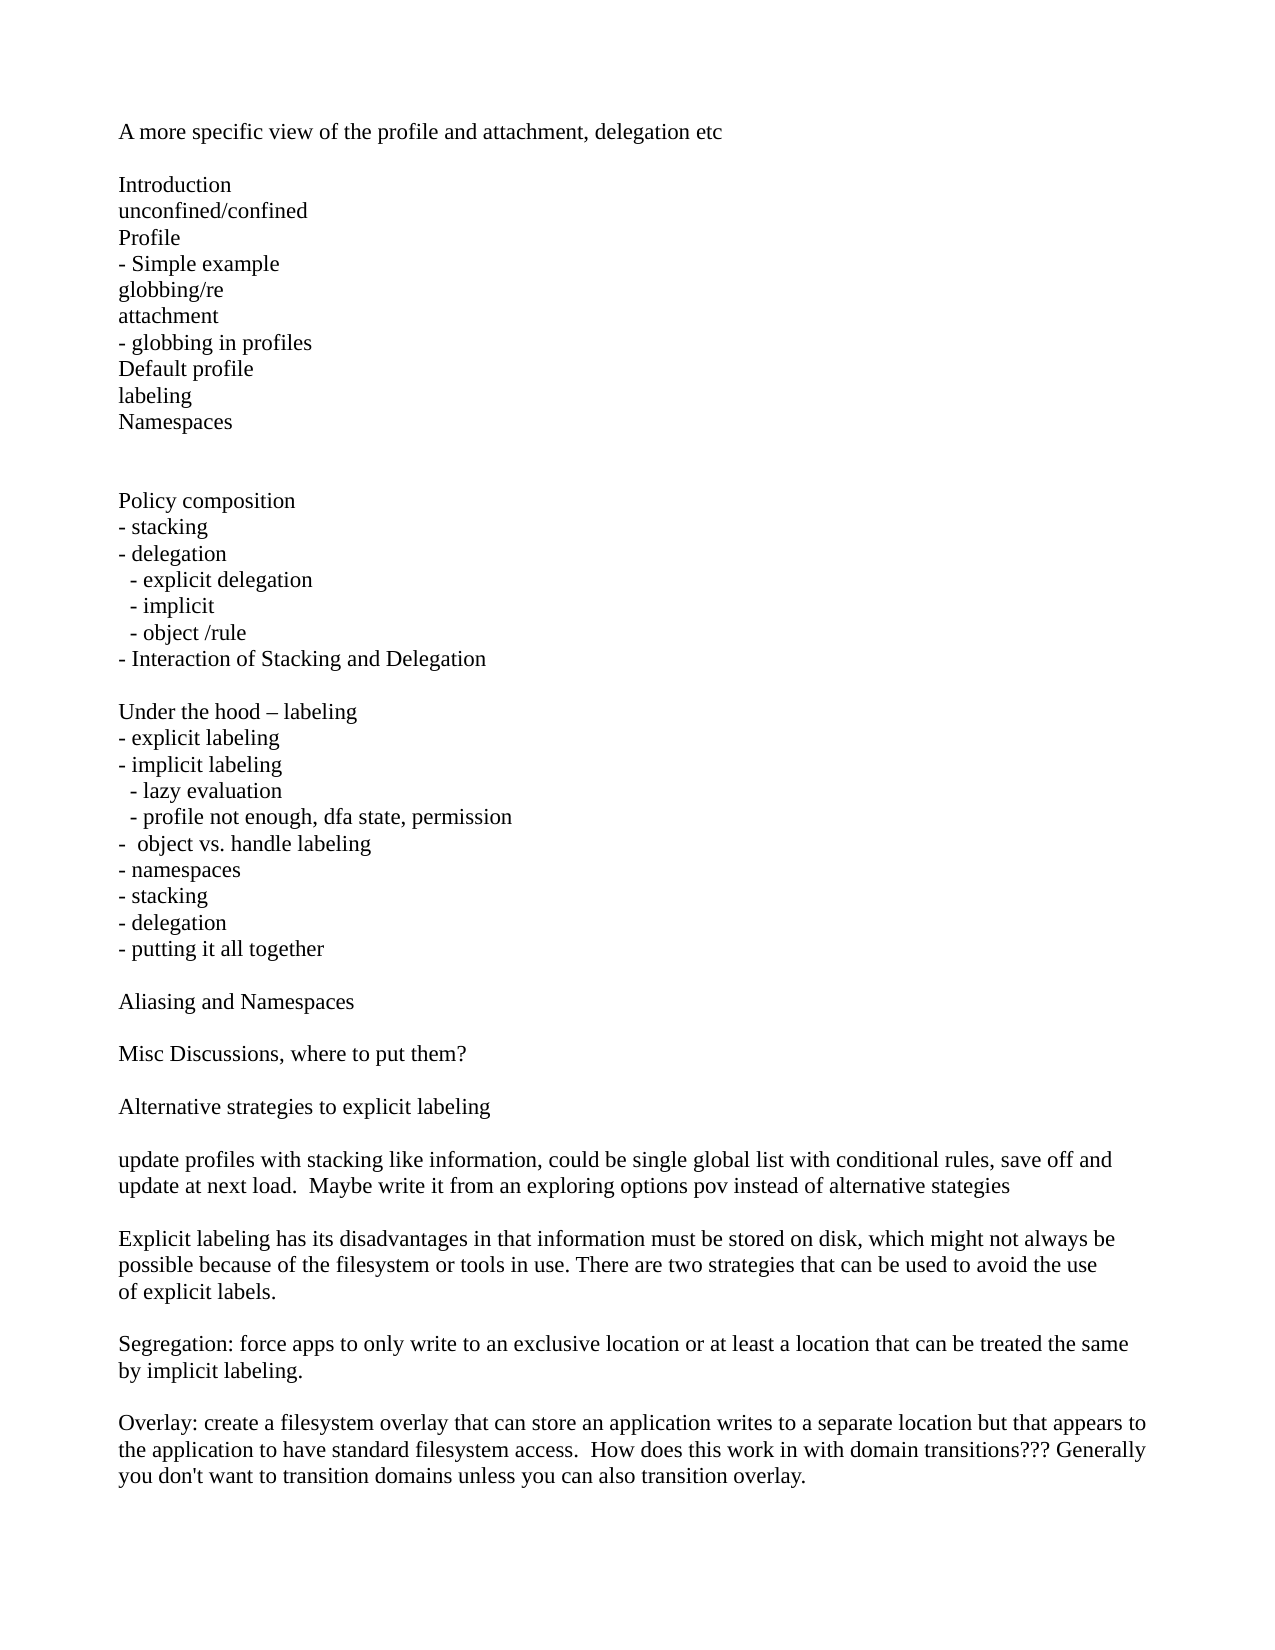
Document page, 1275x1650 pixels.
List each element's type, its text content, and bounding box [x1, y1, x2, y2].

text - stacking [118, 513, 1157, 540]
text - Interaction of Stacking and Delegation [118, 645, 1157, 672]
text - delegation [118, 540, 1157, 566]
text - object /rule [118, 619, 1157, 645]
text globbing/re [118, 276, 1157, 303]
text Profile [118, 223, 1157, 250]
text Policy composition [118, 487, 1157, 513]
text Explicit labeling has its disadvantages in that information must be stored on disk, which might not always be possible because of the filesystem or tools in use. There are two strategies that can be used to avoid the use [118, 1225, 1157, 1278]
text Alternative strategies to explicit labeling [118, 1093, 1157, 1119]
text - object vs. handle labeling [118, 830, 1157, 856]
text update profiles with stacking like information, could be single global list with conditional rules, save off and update at next load. Maybe write it from an exploring options pov instead of alternative stategies [118, 1146, 1157, 1199]
text unconfined/confined [118, 197, 1157, 223]
text labeling [118, 382, 1157, 408]
text - stacking [118, 882, 1157, 909]
text Segregation: force apps to only write to an exclusive location or at least a location that can be treated the same by implicit labeling. [118, 1330, 1157, 1383]
text A more specific view of the profile and attachment, delegation etc [118, 118, 1157, 144]
text - putting it all together [118, 935, 1157, 961]
text - explicit labeling [118, 724, 1157, 751]
text Overlay: create a filesystem overlay that can store an application writes to a separate location but that appears to the application to have standard filesystem access. How does this work in with domain transitions??? Generally you don't want to transition domains unless you can also transition overlay. [118, 1409, 1157, 1488]
text - globbing in profiles [118, 329, 1157, 355]
text of explicit labels. [118, 1278, 1157, 1304]
text - namespaces [118, 856, 1157, 882]
text Default profile [118, 355, 1157, 382]
text - delegation [118, 909, 1157, 935]
text - implicit [118, 592, 1157, 619]
text - profile not enough, dfa state, permission [118, 803, 1157, 830]
text - explicit delegation [118, 566, 1157, 592]
text - Simple example [118, 250, 1157, 276]
text - lazy evaluation [118, 777, 1157, 803]
text Namespaces [118, 408, 1157, 434]
text Aliasing and Namespaces [118, 988, 1157, 1014]
text Misc Discussions, where to put them? [118, 1041, 1157, 1067]
text - implicit labeling [118, 751, 1157, 777]
text Under the hood – labeling [118, 698, 1157, 724]
text Introduction [118, 171, 1157, 197]
text attachment [118, 303, 1157, 329]
